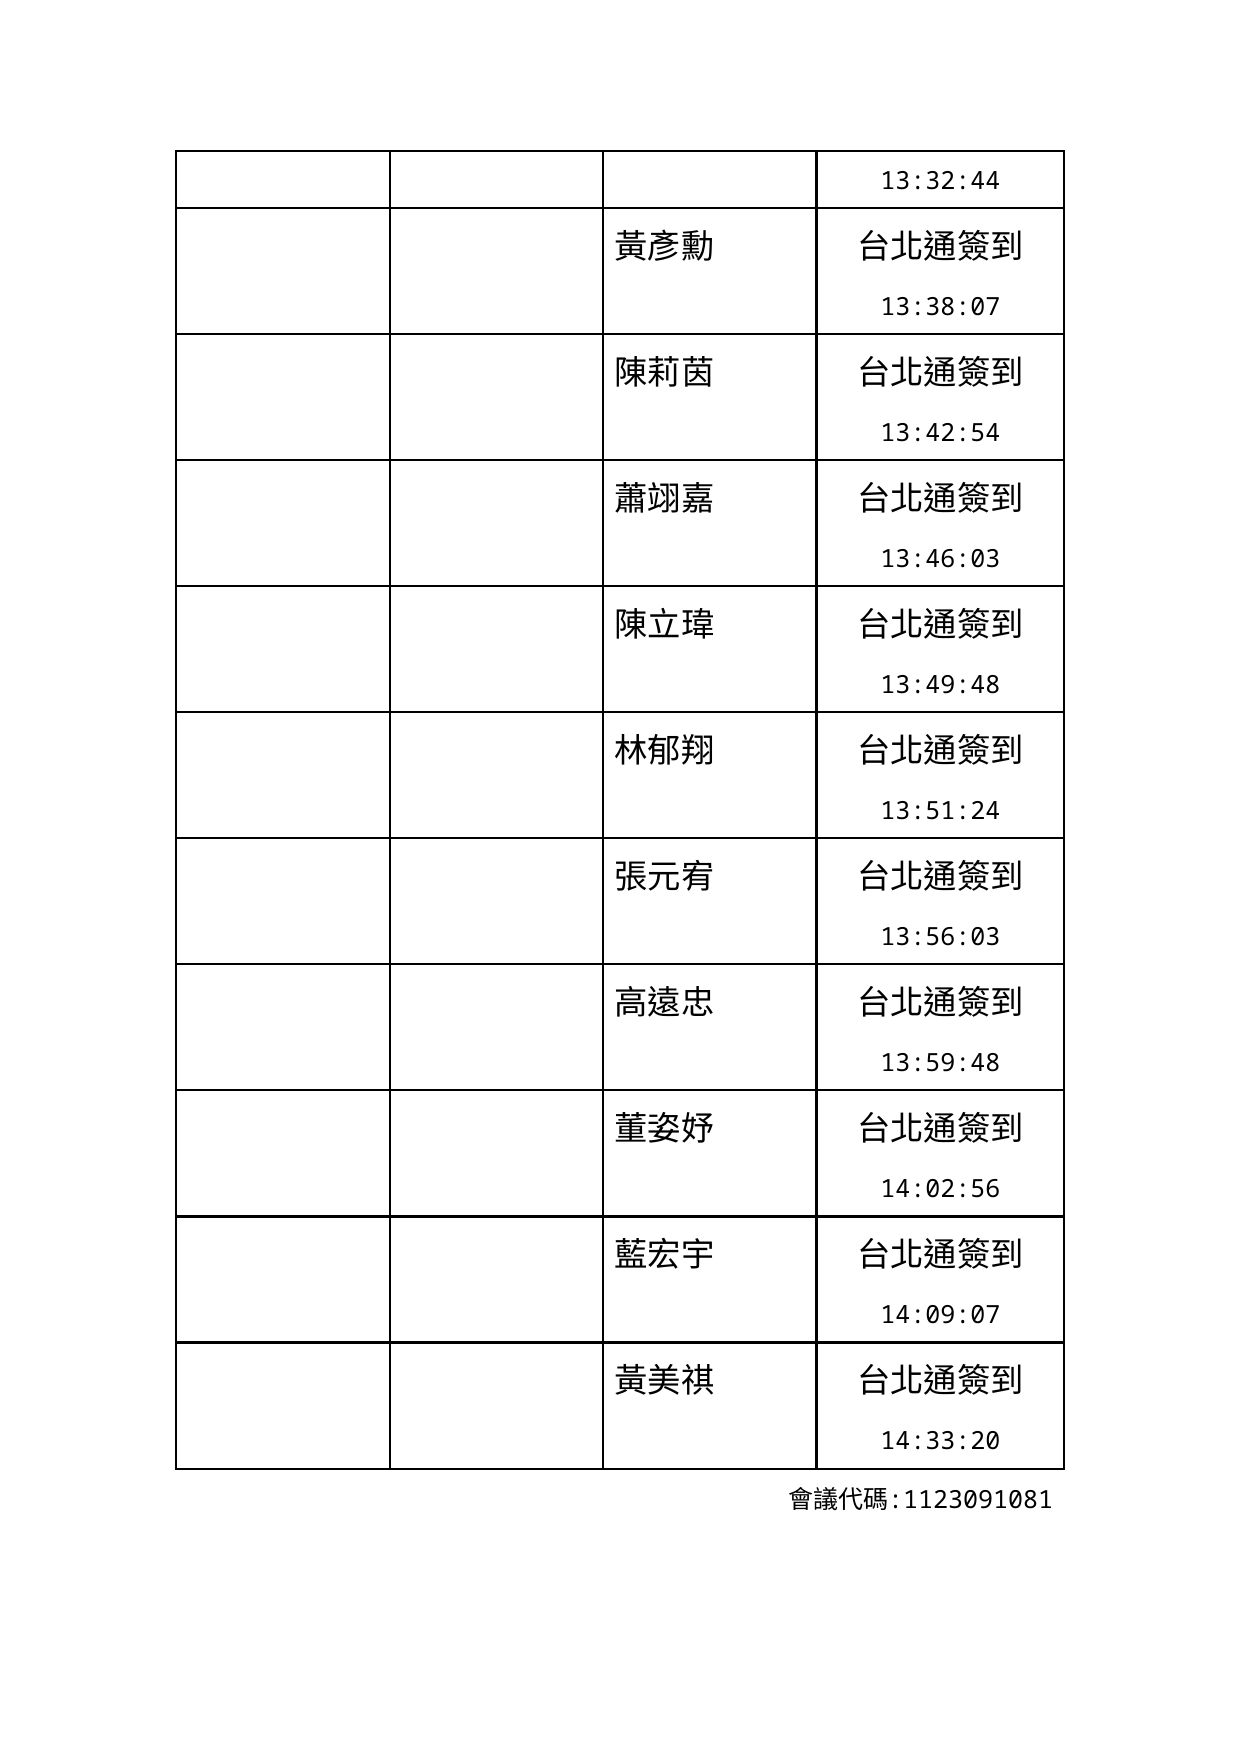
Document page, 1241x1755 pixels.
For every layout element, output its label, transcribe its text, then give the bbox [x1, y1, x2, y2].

table_cell [177, 713, 389, 837]
table_cell 蕭翊嘉 [604, 461, 815, 585]
table_cell 台北通簽到 13:59:48 [818, 965, 1063, 1089]
table_cell [391, 335, 602, 459]
table_cell 台北通簽到 13:49:48 [818, 587, 1063, 711]
table_cell [391, 152, 602, 207]
table_cell [177, 335, 389, 459]
table_cell [391, 1091, 602, 1215]
table_cell 13:32:44 [818, 152, 1063, 207]
table_cell 台北通簽到 13:51:24 [818, 713, 1063, 837]
table_cell 台北通簽到 13:42:54 [818, 335, 1063, 459]
table_cell 陳莉茵 [604, 335, 815, 459]
table_cell [177, 839, 389, 963]
table_cell 藍宏宇 [604, 1218, 815, 1341]
table_cell 董姿妤 [604, 1091, 815, 1215]
table_cell 台北通簽到 13:46:03 [818, 461, 1063, 585]
table_cell [391, 965, 602, 1089]
table_cell [391, 1344, 602, 1467]
table_cell 黃美祺 [604, 1344, 815, 1467]
table_cell 台北通簽到 13:56:03 [818, 839, 1063, 963]
table_cell [391, 587, 602, 711]
table_cell [177, 1218, 389, 1341]
table_cell [177, 587, 389, 711]
table_cell 台北通簽到 14:09:07 [818, 1218, 1063, 1341]
table_cell [177, 461, 389, 585]
table_cell [177, 209, 389, 333]
table_cell [177, 152, 389, 207]
table_cell [391, 839, 602, 963]
table_cell 林郁翔 [604, 713, 815, 837]
table_cell [177, 1344, 389, 1467]
table_cell [391, 209, 602, 333]
table_cell 高遠忠 [604, 965, 815, 1089]
table_cell 台北通簽到 14:33:20 [818, 1344, 1063, 1467]
table_cell [604, 152, 815, 207]
table_cell [391, 461, 602, 585]
table_cell [177, 965, 389, 1089]
table_cell [391, 713, 602, 837]
table_cell 台北通簽到 13:38:07 [818, 209, 1063, 333]
table_cell [391, 1218, 602, 1341]
table_cell 張元宥 [604, 839, 815, 963]
table_cell 陳立瑋 [604, 587, 815, 711]
text 會議代碼:1123091081 [187, 1480, 1053, 1516]
table_cell [177, 1091, 389, 1215]
table_cell 台北通簽到 14:02:56 [818, 1091, 1063, 1215]
table_cell 黃彥勳 [604, 209, 815, 333]
